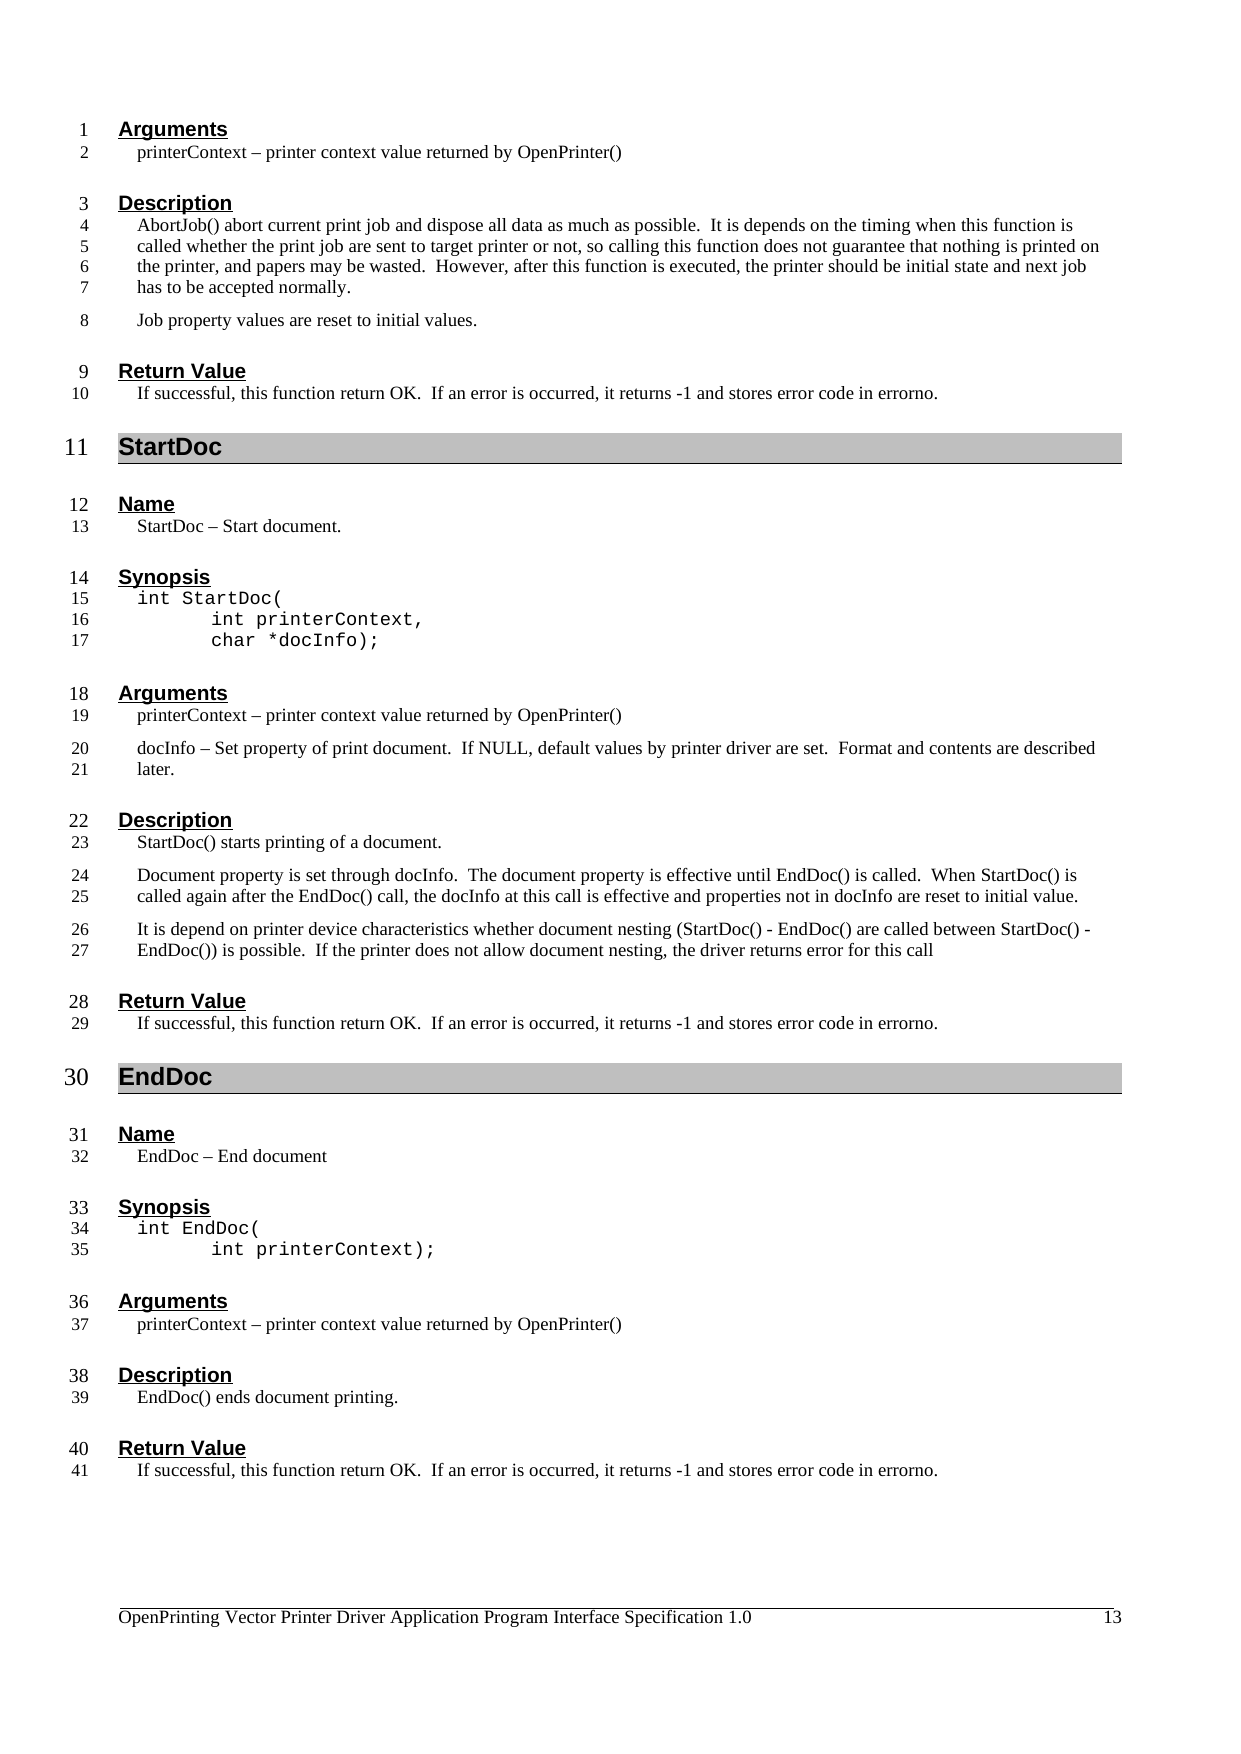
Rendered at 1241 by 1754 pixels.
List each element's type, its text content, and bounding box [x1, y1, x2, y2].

subtitle Name [118, 492, 1122, 516]
text Document property is set through docInfo. The document property is effective until EndDoc() is called. When StartDoc() is called again after the EndDoc() call, the docInfo at this call is effective and properties not in docInfo are reset to initial value. [137, 865, 1103, 907]
text StartDoc() starts printing of a document. [137, 832, 1103, 853]
text StartDoc – Start document. [137, 516, 1103, 536]
text docInfo – Set property of print document. If NULL, default values by printer driver are set. Format and contents are described later. [137, 738, 1103, 779]
text EndDoc – End document [137, 1145, 1103, 1166]
text If successful, this function return OK. If an error is occurred, it returns -1 and stores error code in errorno. [137, 383, 1103, 404]
text EndDoc() ends document printing. [137, 1387, 1103, 1407]
text int EndDoc( int printerContext); [137, 1218, 1103, 1261]
subtitle Description [118, 809, 1122, 832]
subtitle Arguments [118, 118, 1122, 141]
subtitle Return Value [118, 990, 1122, 1013]
text If successful, this function return OK. If an error is occurred, it returns -1 and stores error code in errorno. [137, 1460, 1103, 1480]
subtitle Arguments [118, 682, 1122, 705]
subtitle Return Value [118, 360, 1122, 383]
text printerContext – printer context value returned by OpenPrinter() [137, 1313, 1103, 1334]
text It is depend on printer device characteristics whether document nesting (StartDoc() - EndDoc() are called between StartDoc() - EndDoc()) is possible. If the printer does not allow document nesting, the driver returns error for this call [137, 919, 1103, 961]
subtitle StartDoc [118, 433, 1122, 463]
text Job property values are reset to initial values. [137, 310, 1103, 331]
subtitle EndDoc [118, 1063, 1122, 1093]
subtitle Synopsis [118, 565, 1122, 589]
text If successful, this function return OK. If an error is occurred, it returns -1 and stores error code in errorno. [137, 1013, 1103, 1034]
subtitle Synopsis [118, 1195, 1122, 1218]
subtitle Arguments [118, 1290, 1122, 1313]
text int StartDoc( int printerContext, char *docInfo); [137, 589, 1103, 652]
subtitle Description [118, 191, 1122, 214]
text printerContext – printer context value returned by OpenPrinter() [137, 705, 1103, 726]
text AbortJob() abort current print job and dispose all data as much as possible. It is depends on the timing when this function is called whether the print job are sent to target printer or not, so calling this function does not guarantee that nothing is printed on the printer, and papers may be wasted. However, after this function is executed, the printer should be initial state and next job has to be accepted normally. [137, 214, 1103, 297]
text printerContext – printer context value returned by OpenPrinter() [137, 141, 1103, 162]
subtitle Name [118, 1122, 1122, 1145]
subtitle Return Value [118, 1436, 1122, 1460]
subtitle Description [118, 1363, 1122, 1387]
